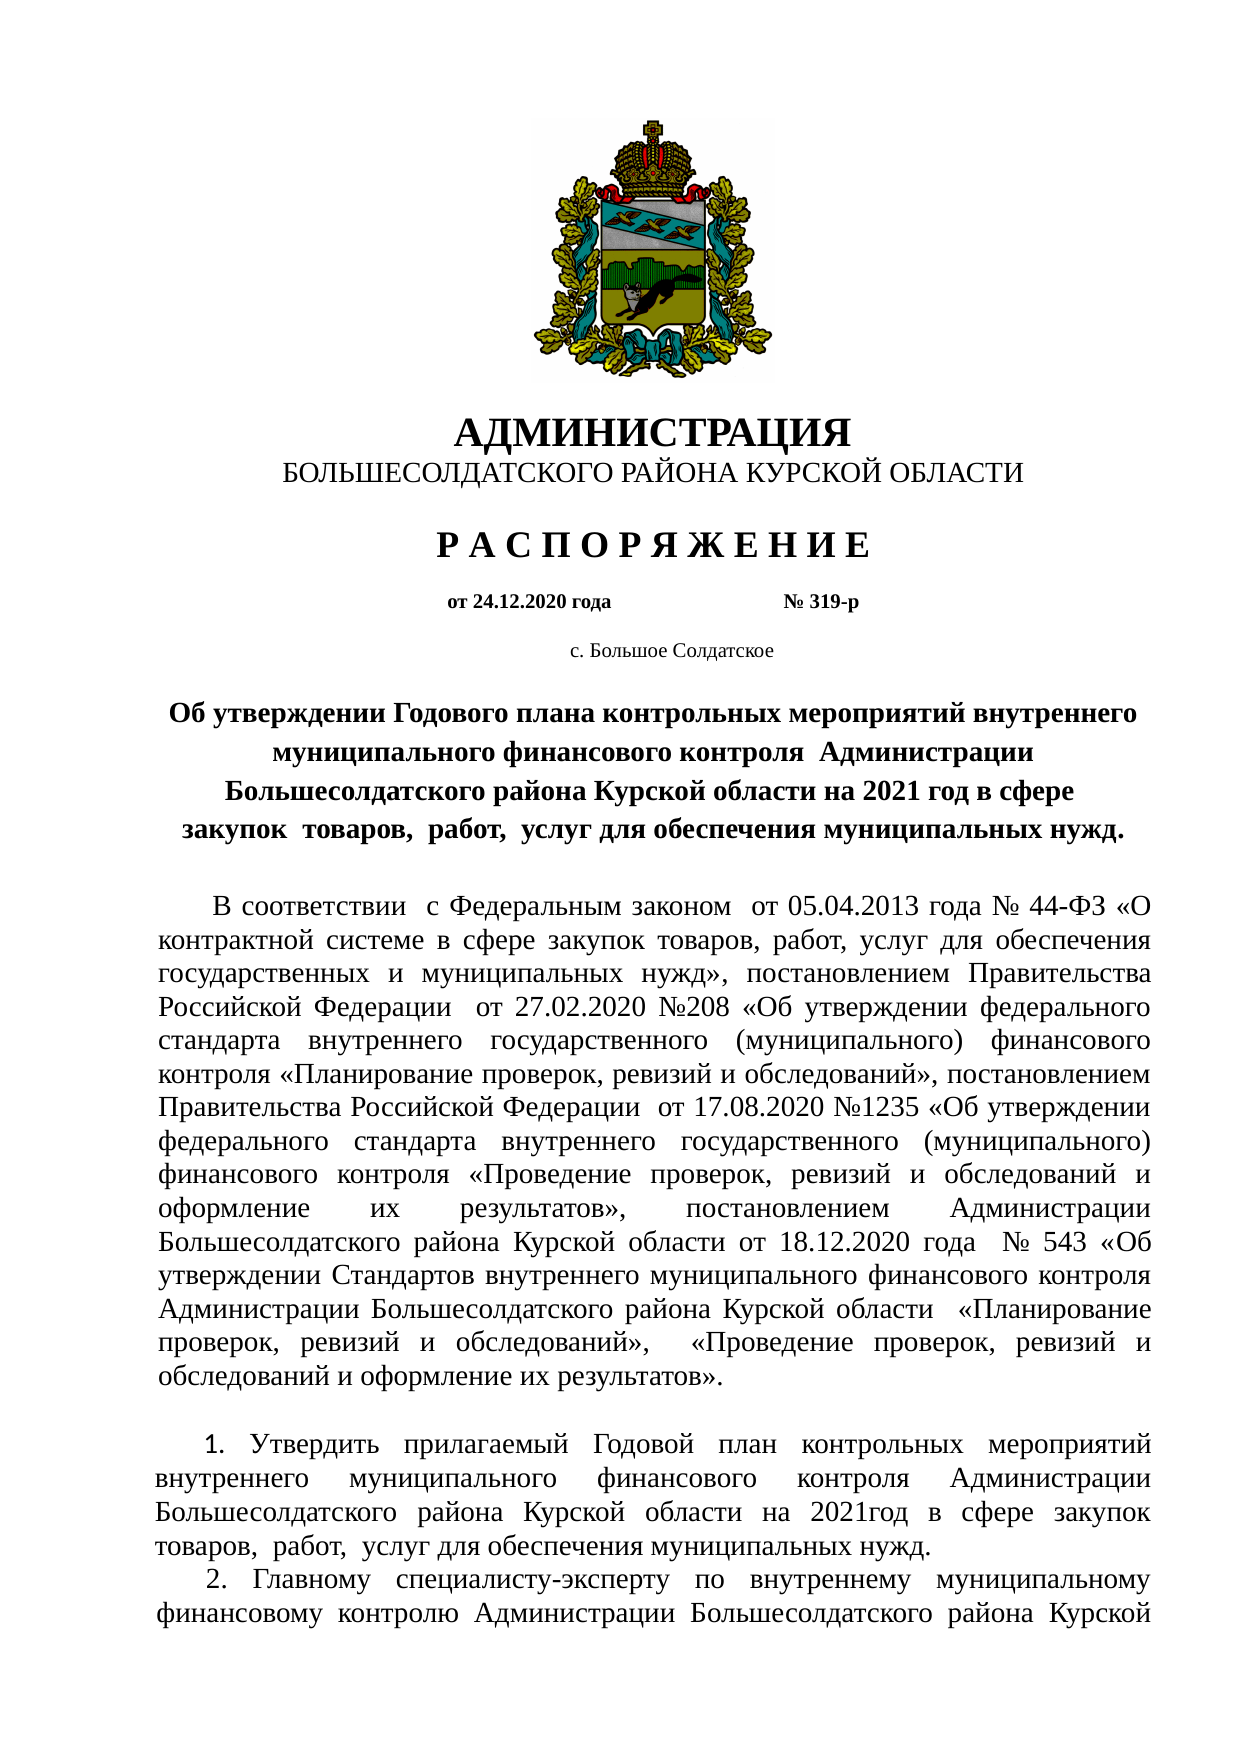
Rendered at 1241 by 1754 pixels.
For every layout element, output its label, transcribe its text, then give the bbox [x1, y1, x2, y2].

text Об утверждении Годового плана контрольных мероприятий внутреннего муниципального финансового контроля Администрации Большесолдатского района Курской области на 2021 год в сфере [154, 696, 1152, 806]
text 1. Утвердить прилагаемый Годовой план контрольных мероприятий внутреннего муниципального финансового контроля Администрации Большесолдатского района Курской области на 2021год в сфере закупок товаров, работ, услуг для обеспечения муниципальных нужд. [154, 1425, 1152, 1561]
text от 24.12.2020 года № 319-р [154, 589, 1152, 613]
text с. Большое Солдатское [317, 638, 1152, 662]
text БОЛЬШЕСОЛДАТСКОГО РАЙОНА КУРСКОЙ ОБЛАСТИ [154, 455, 1152, 489]
text закупок товаров, работ, услуг для обеспечения муниципальных нужд. [154, 811, 1152, 845]
text АДМИНИСТРАЦИЯ [154, 407, 1150, 455]
text Р А С П О Р Я Ж Е Н И Е [154, 522, 1152, 565]
picture [531, 118, 775, 383]
text В соответствии с Федеральным законом от 05.04.2013 года № 44-ФЗ «О контрактной системе в сфере закупок товаров, работ, услуг для обеспечения государственных и муниципальных нужд», постановлением Правительства Российской Федерации от 27.02.2020 №208 «Об утверждении федерального стандарта внутреннего государственного (муниципального) финансового контроля «Планирование проверок, ревизий и обследований», постановлением Правительства Российской Федерации от 17.08.2020 №1235 «Об утверждении федерального стандарта внутреннего государственного (муниципального) финансового контроля «Проведение проверок, ревизий и обследований и оформление их результатов», постановлением Администрации Большесолдатского района Курской области от 18.12.2020 года № 543 «Об утверждении Стандартов внутреннего муниципального финансового контроля Администрации Большесолдатского района Курской области «Планирование проверок, ревизий и обследований», «Проведение проверок, ревизий и обследований и оформление их результатов». [158, 888, 1152, 1391]
list 2. Главному специалисту-эксперту по внутреннему муниципальному финансовому контролю Администрации Большесолдатского района Курской [119, 1561, 1152, 1628]
